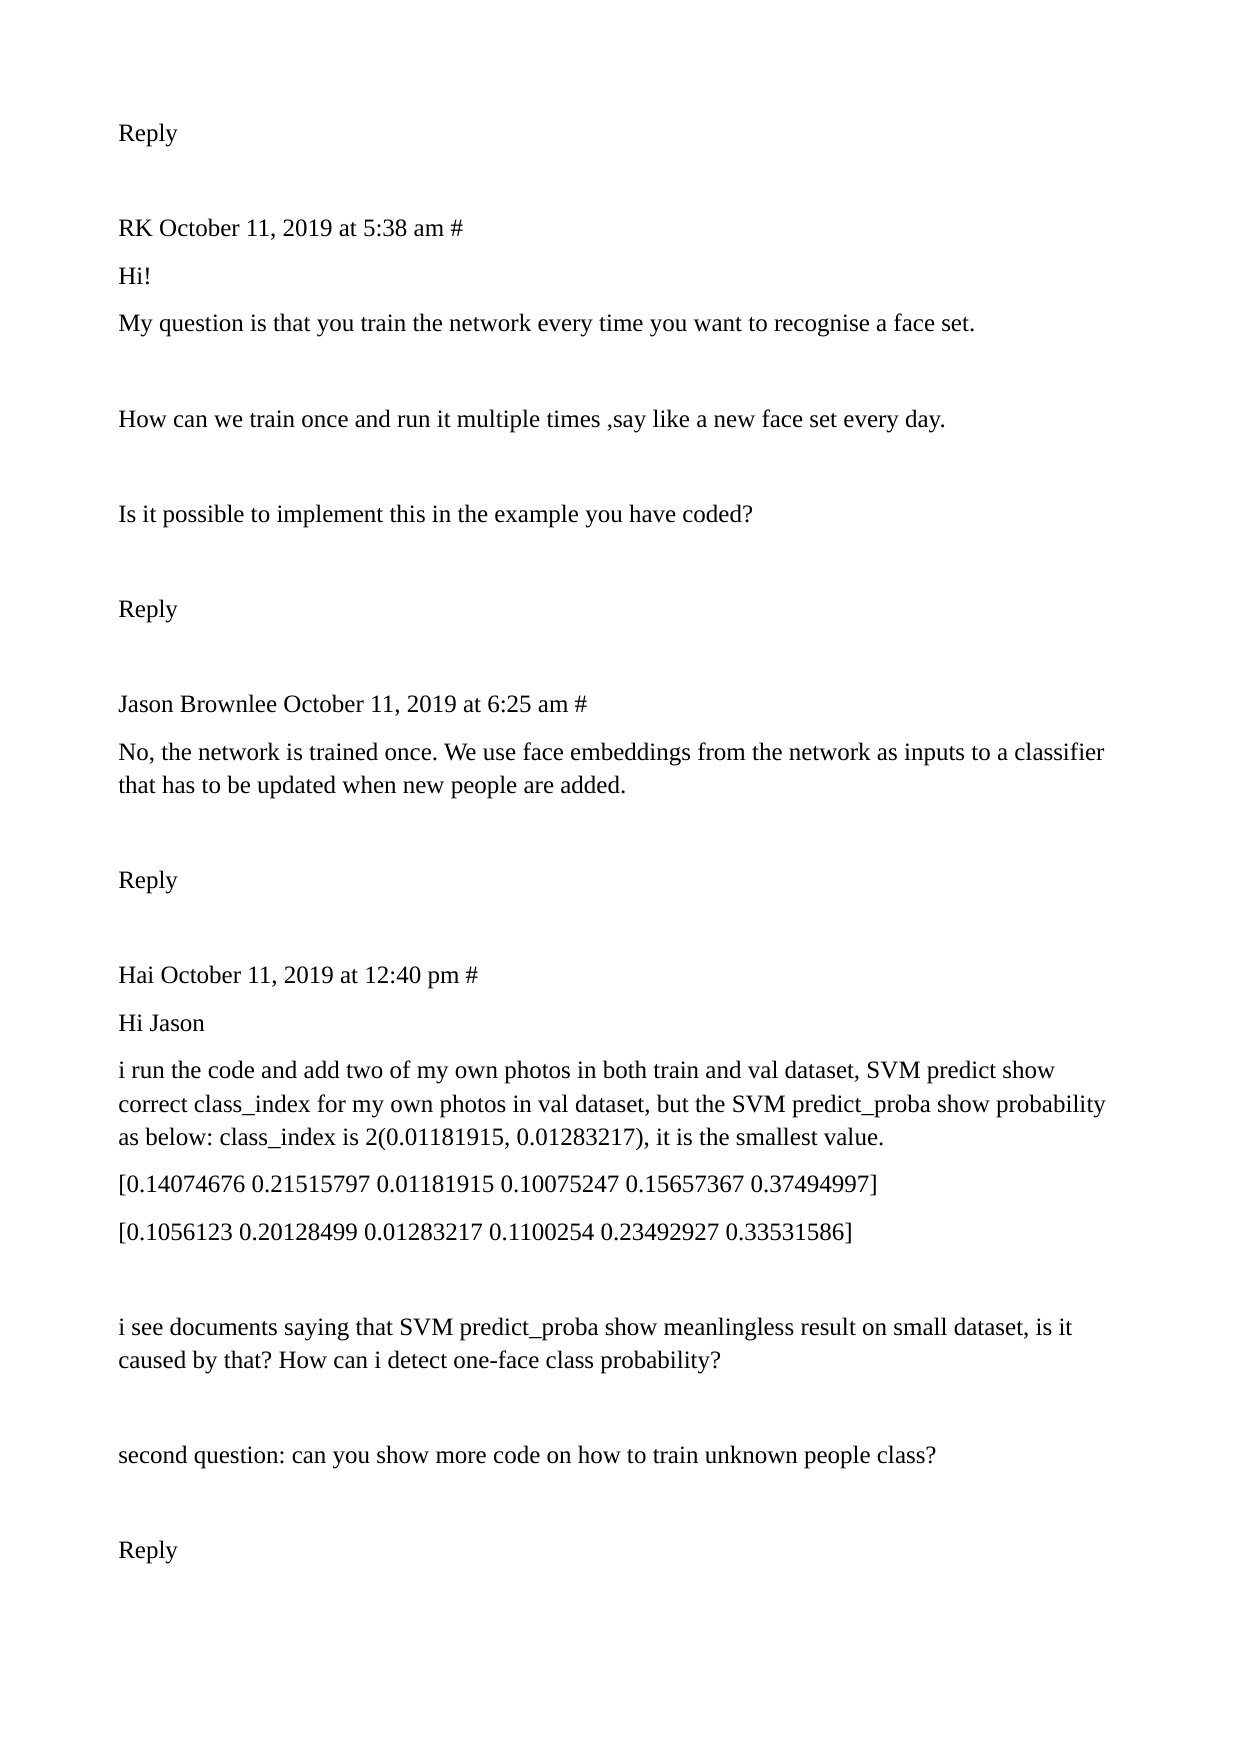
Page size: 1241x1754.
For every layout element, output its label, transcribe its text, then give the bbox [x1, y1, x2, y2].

text My question is that you train the network every time you want to recognise a face set. [118, 308, 1122, 337]
text How can we train once and run it multiple times ,say like a new face set every day. [118, 404, 1122, 432]
text i run the code and add two of my own photos in both train and val dataset, SVM predict show correct class_index for my own photos in val dataset, but the SVM predict_proba show probability as below: class_index is 2(0.01181915, 0.01283217), it is the smallest value. [118, 1056, 1122, 1150]
text i see documents saying that SVM predict_proba show meanlingless result on small dataset, is it caused by that? How can i detect one-face class probability? [118, 1312, 1122, 1374]
text Reply [118, 594, 1122, 623]
text Is it possible to implement this in the example you have coded? [118, 499, 1122, 528]
text No, the network is trained once. We use face embeddings from the network as inputs to a classifier that has to be updated when new people are added. [118, 737, 1122, 799]
text Reply [118, 1536, 1122, 1564]
text Hi Jason [118, 1008, 1122, 1037]
text second question: can you show more code on how to train unknown people class? [118, 1440, 1122, 1469]
text Jason Brownlee October 11, 2019 at 6:25 am # [118, 689, 1122, 718]
text RK October 11, 2019 at 5:38 am # [118, 213, 1122, 242]
text Reply [118, 865, 1122, 894]
text [0.14074676 0.21515797 0.01181915 0.10075247 0.15657367 0.37494997] [118, 1169, 1122, 1198]
text [0.1056123 0.20128499 0.01283217 0.1100254 0.23492927 0.33531586] [118, 1217, 1122, 1246]
text Reply [118, 118, 1122, 147]
text Hai October 11, 2019 at 12:40 pm # [118, 960, 1122, 989]
text Hi! [118, 261, 1122, 290]
